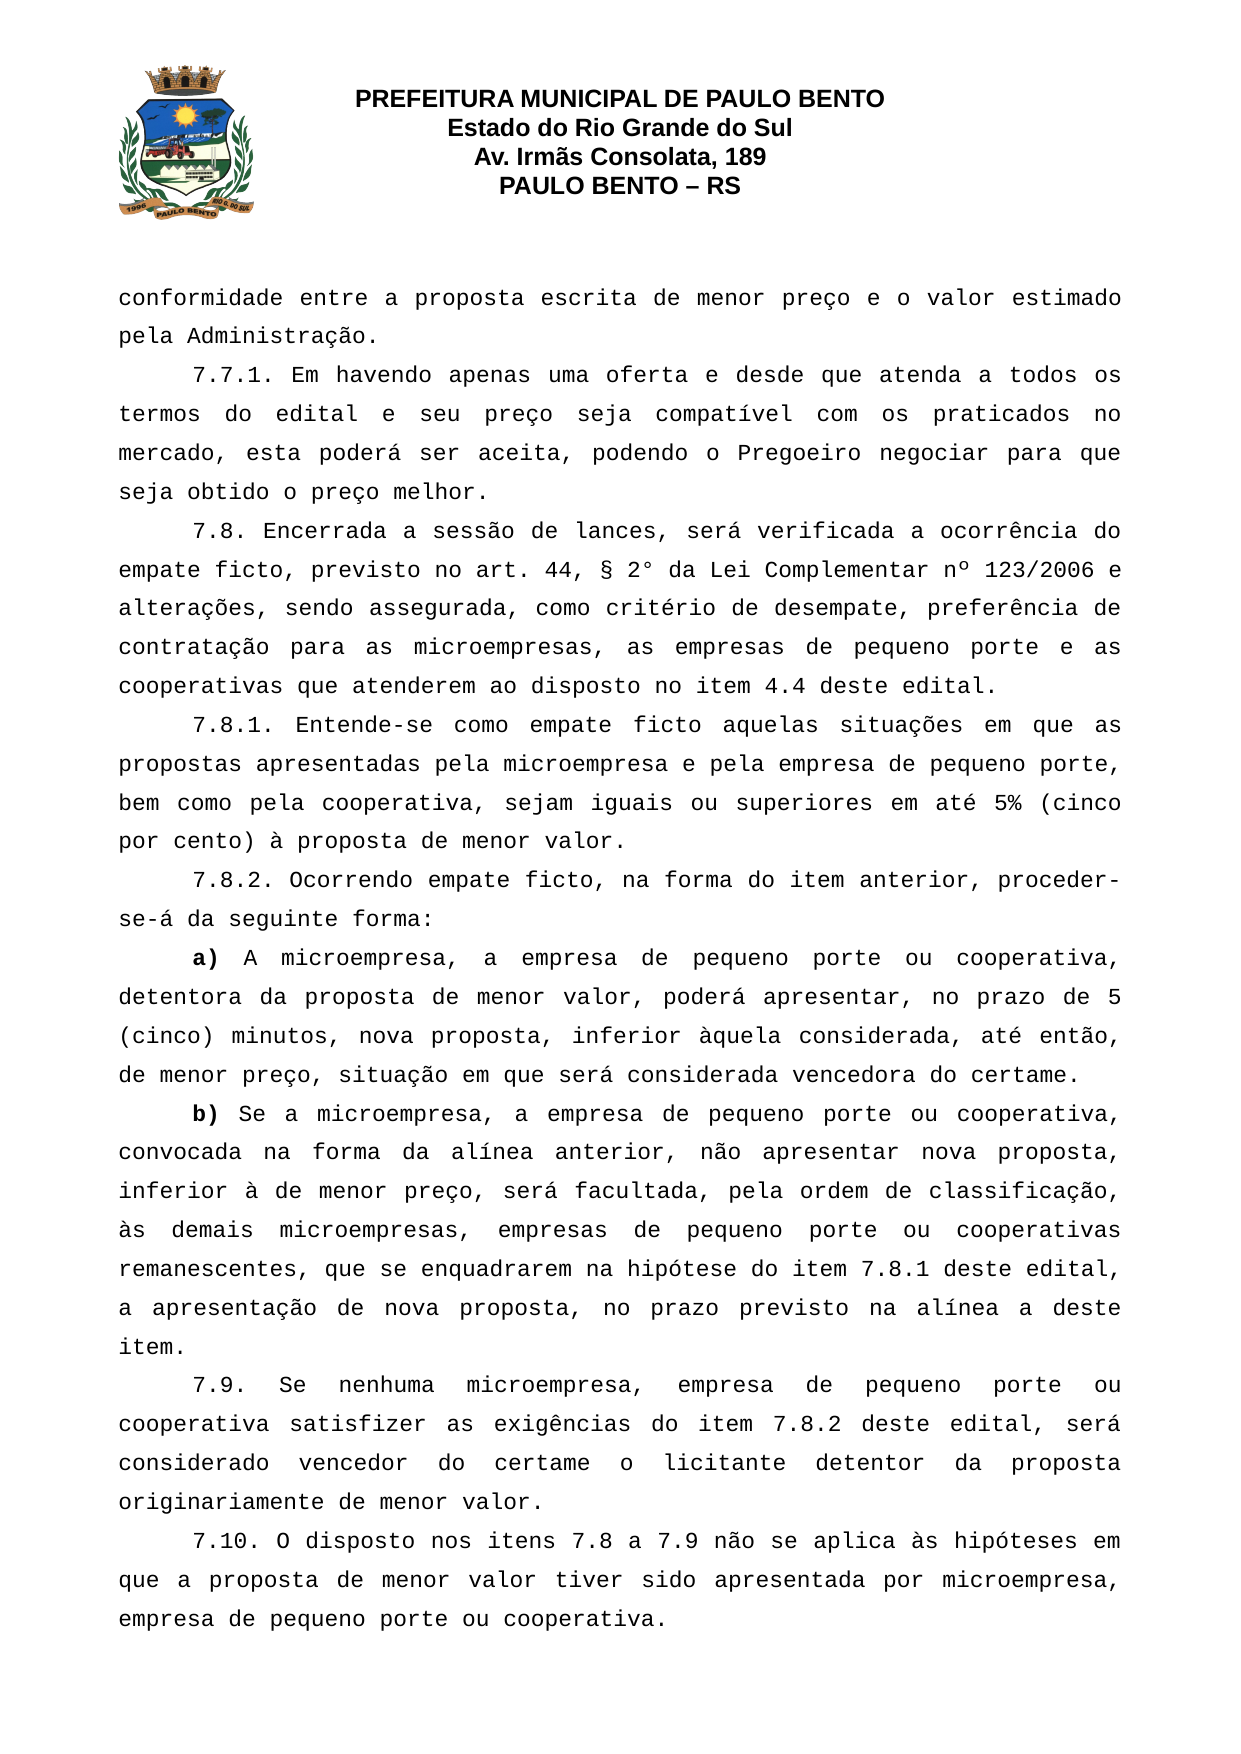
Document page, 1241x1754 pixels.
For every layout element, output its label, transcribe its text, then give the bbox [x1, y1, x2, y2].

text 7.10. O disposto nos itens 7.8 a 7.9 não se aplica às hipóteses em que a proposta de menor valor tiver sido apresentada por microempresa, empresa de pequeno porte ou cooperativa. [118, 1529, 1122, 1633]
text 7.9. Se nenhuma microempresa, empresa de pequeno porte ou cooperativa satisfizer as exigências do item 7.8.2 deste edital, será considerado vencedor do certame o licitante detentor da proposta originariamente de menor valor. [118, 1374, 1122, 1516]
text 7.7.1. Em havendo apenas uma oferta e desde que atenda a todos os termos do edital e seu preço seja compatível com os praticados no mercado, esta poderá ser aceita, podendo o Pregoeiro negociar para que seja obtido o preço melhor. [118, 364, 1122, 506]
picture [118, 65, 254, 220]
text a) A microempresa, a empresa de pequeno porte ou cooperativa, detentora da proposta de menor valor, poderá apresentar, no prazo de 5 (cinco) minutos, nova proposta, inferior àquela considerada, até então, de menor preço, situação em que será considerada vencedora do certame. [118, 946, 1122, 1089]
text 7.8.1. Entende-se como empate ficto aquelas situações em que as propostas apresentadas pela microempresa e pela empresa de pequeno porte, bem como pela cooperativa, sejam iguais ou superiores em até 5% (cinco por cento) à proposta de menor valor. [118, 713, 1122, 856]
text 7.8.2. Ocorrendo empate ficto, na forma do item anterior, proceder-se-á da seguinte forma: [118, 869, 1122, 933]
text b) Se a microempresa, a empresa de pequeno porte ou cooperativa, convocada na forma da alínea anterior, não apresentar nova proposta, inferior à de menor preço, será facultada, pela ordem de classificação, às demais microempresas, empresas de pequeno porte ou cooperativas remanescentes, que se enquadrarem na hipótese do item 7.8.1 deste edital, a apresentação de nova proposta, no prazo previsto na alínea a deste item. [118, 1102, 1122, 1361]
text 7.8. Encerrada a sessão de lances, será verificada a ocorrência do empate ficto, previsto no art. 44, § 2° da Lei Complementar nº 123/2006 e alterações, sendo assegurada, como critério de desempate, preferência de contratação para as microempresas, as empresas de pequeno porte e as cooperativas que atenderem ao disposto no item 4.4 deste edital. [118, 519, 1122, 700]
text conformidade entre a proposta escrita de menor preço e o valor estimado pela Administração. [118, 286, 1122, 351]
